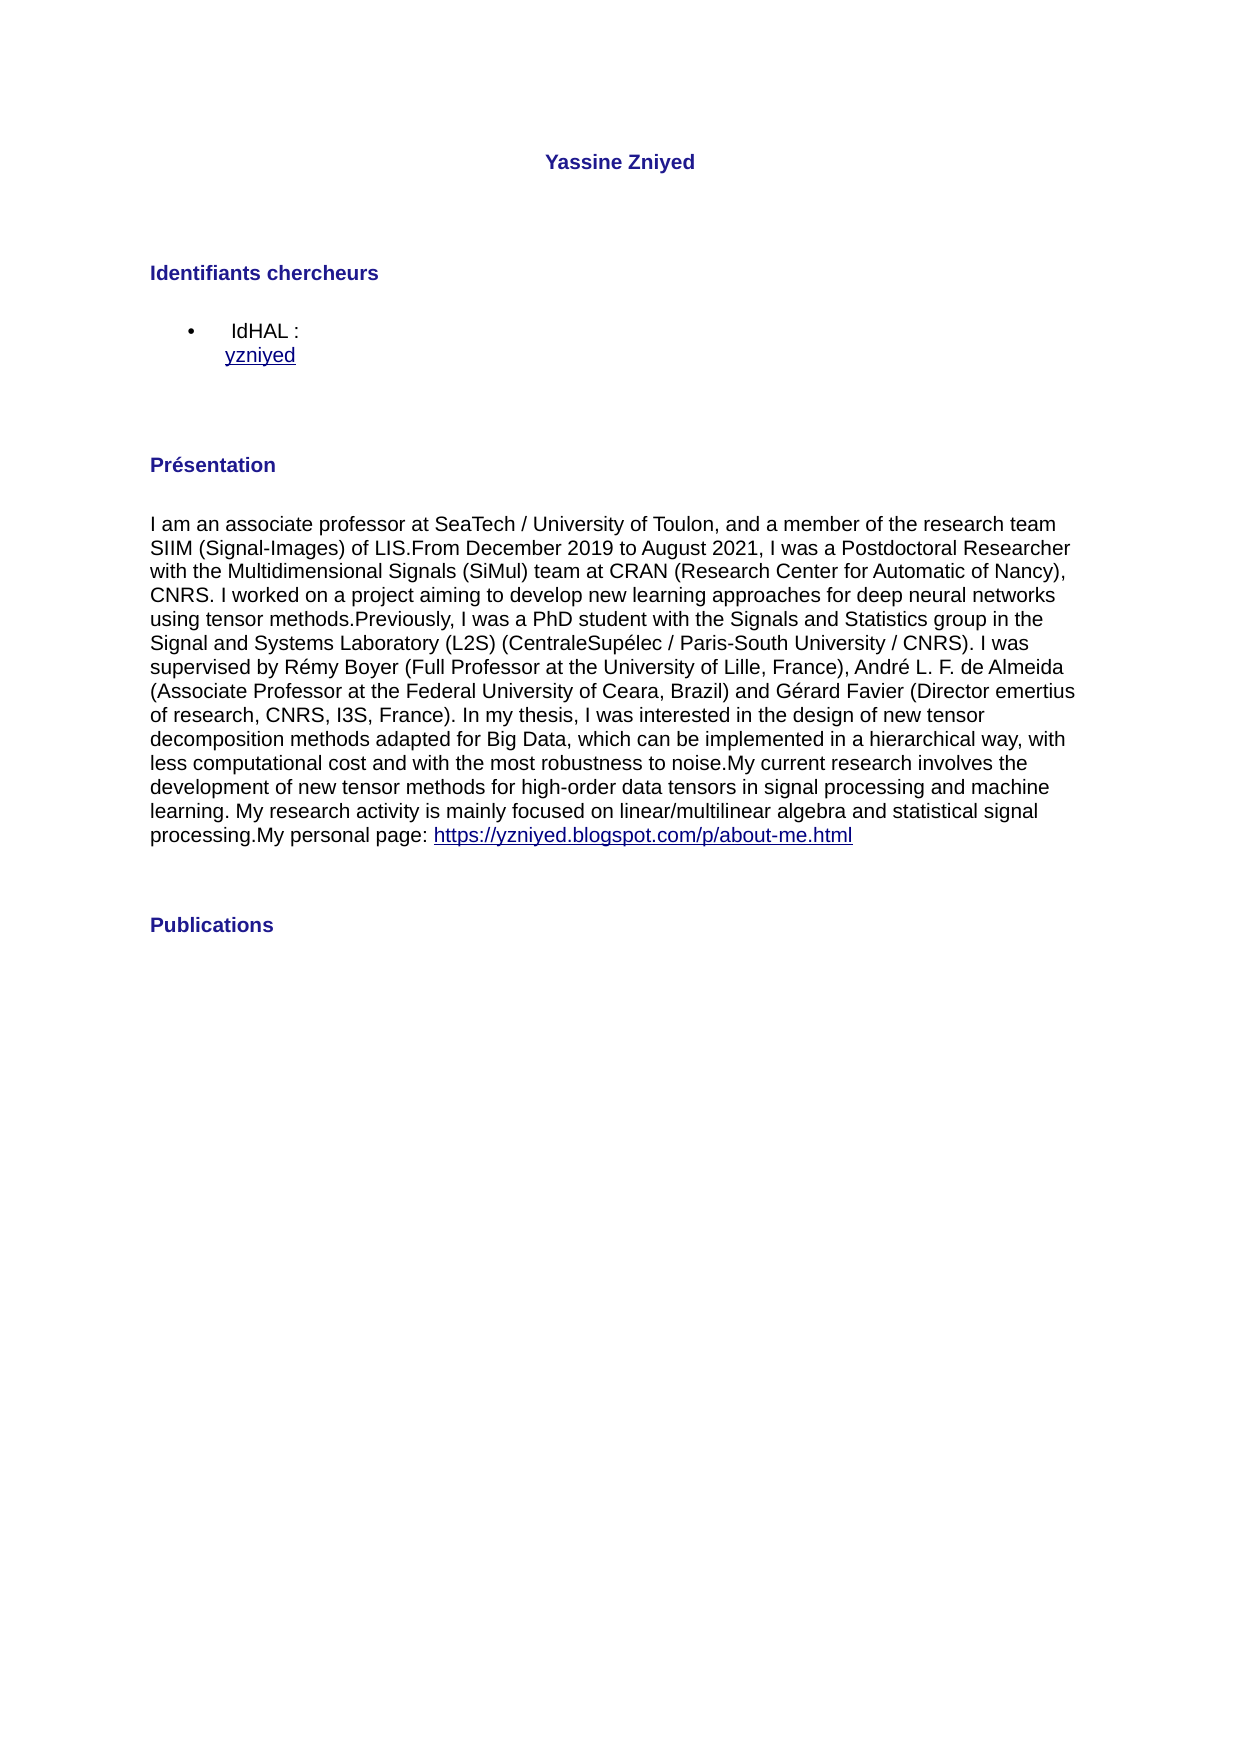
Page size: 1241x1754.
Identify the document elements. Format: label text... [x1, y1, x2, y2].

subtitle Yassine Zniyed [150, 150, 1090, 174]
subtitle Publications [150, 912, 1090, 936]
list IdHAL : [187, 319, 1090, 343]
subtitle Présentation [150, 453, 1090, 477]
text I am an associate professor at SeaTech / University of Toulon, and a member of the research team SIIM (Signal-Images) of LIS.From December 2019 to August 2021, I was a Postdoctoral Researcher with the Multidimensional Signals (SiMul) team at CRAN (Research Center for Automatic of Nancy), CNRS. I worked on a project aiming to develop new learning approaches for deep neural networks using tensor methods.Previously, I was a PhD student with the Signals and Statistics group in the Signal and Systems Laboratory (L2S) (CentraleSupélec / Paris-South University / CNRS). I was supervised by Rémy Boyer (Full Professor at the University of Lille, France), André L. F. de Almeida (Associate Professor at the Federal University of Ceara, Brazil) and Gérard Favier (Director emertius of research, CNRS, I3S, France). In my thesis, I was interested in the design of new tensor decomposition methods adapted for Big Data, which can be implemented in a hierarchical way, with less computational cost and with the most robustness to noise.My current research involves the development of new tensor methods for high-order data tensors in signal processing and machine learning. My research activity is mainly focused on linear/multilinear algebra and statistical signal processing.My personal page: https://yzniyed.blogspot.com/p/about-me.html [150, 511, 1090, 847]
list yzniyed [187, 343, 1090, 367]
subtitle Identifiants chercheurs [150, 260, 1090, 284]
